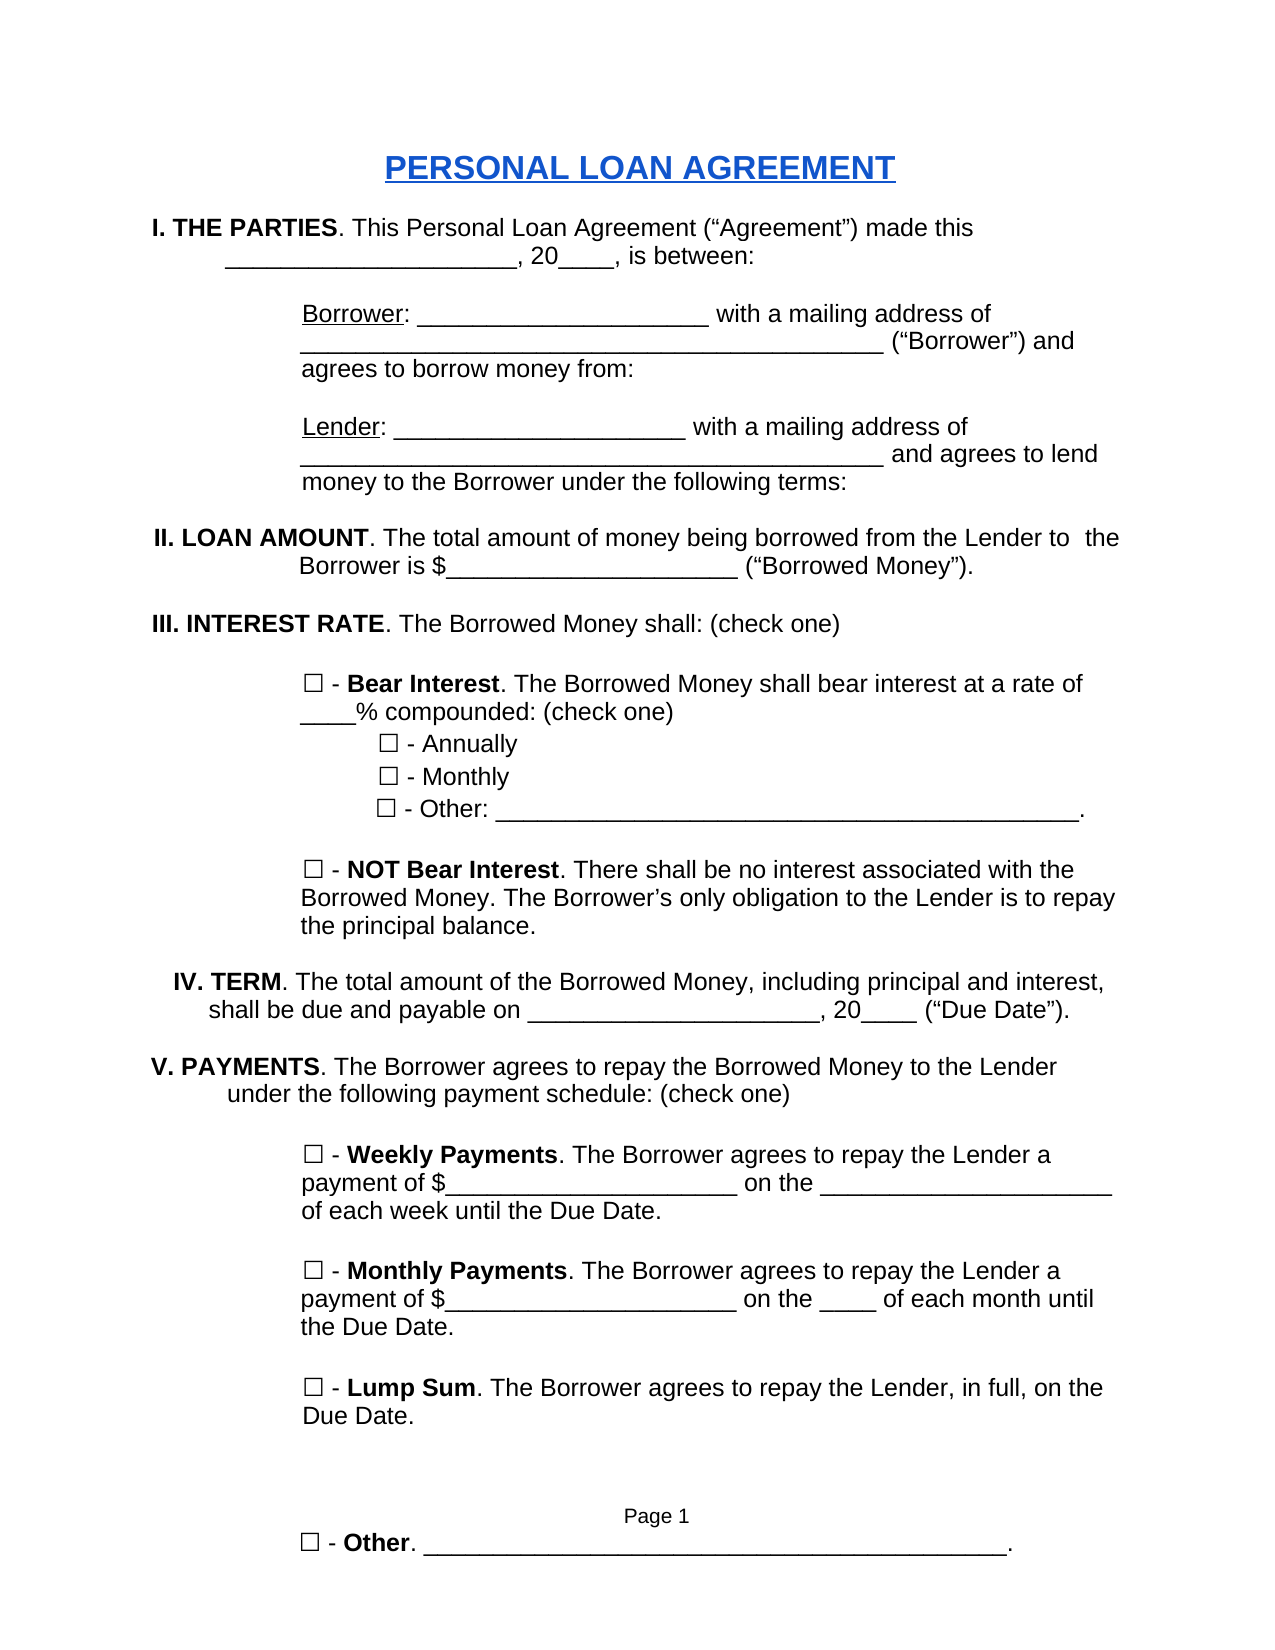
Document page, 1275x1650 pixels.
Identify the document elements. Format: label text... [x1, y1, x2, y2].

text __________________________________________ and agrees to lend money to the Borrower under the following terms: [300, 440, 1106, 496]
text ☐ - Lump Sum. The Borrower agrees to repay the Lender, in full, on the Due Date. [302, 1373, 1109, 1430]
text Borrower: _____________________ with a mailing address of [302, 299, 1163, 328]
text ☐ - Annually [377, 729, 1163, 758]
text ☐ - Other: __________________________________________. [150, 794, 1087, 823]
text Lender: _____________________ with a mailing address of [302, 412, 1163, 440]
text ☐ - Other. __________________________________________. [150, 1528, 1163, 1556]
text I. THE PARTIES. This Personal Loan Agreement (“Agreement”) made this _____________________, 20____, is between: [152, 215, 1034, 270]
text V. PAYMENTS. The Borrower agrees to repay the Borrowed Money to the Lender under the following payment schedule: (check one) [151, 1053, 1109, 1108]
text __________________________________________ (“Borrower”) and agrees to borrow money from: [300, 328, 1082, 382]
text ☐ - Weekly Payments. The Borrower agrees to repay the Lender a payment of $_____________________ on the _____________________ of each week until the Due Date. [301, 1141, 1120, 1224]
text IV. TERM. The total amount of the Borrowed Money, including principal and interest, shall be due and payable on _____________________, 20____ (“Due Date”). [152, 969, 1127, 1023]
text III. INTEREST RATE. The Borrowed Money shall: (check one) [152, 609, 1163, 638]
text ☐ - Monthly Payments. The Borrower agrees to repay the Lender a payment of $_____________________ on the ____ of each month until the Due Date. [300, 1257, 1102, 1341]
text ☐ - NOT Bear Interest. There shall be no interest associated with the Borrowed Money. The Borrower’s only obligation to the Lender is to repay the principal balance. [300, 856, 1123, 940]
text ☐ - Bear Interest. The Borrowed Money shall bear interest at a rate of ____% compounded: (check one) [300, 670, 1087, 726]
text Page 1 [150, 1504, 1163, 1528]
text II. LOAN AMOUNT. The total amount of money being borrowed from the Lender to the Borrower is $_____________________ (“Borrowed Money”). [152, 525, 1121, 579]
text PERSONAL LOAN AGREEMENT [384, 148, 1163, 186]
text ☐ - Monthly [377, 762, 1163, 791]
